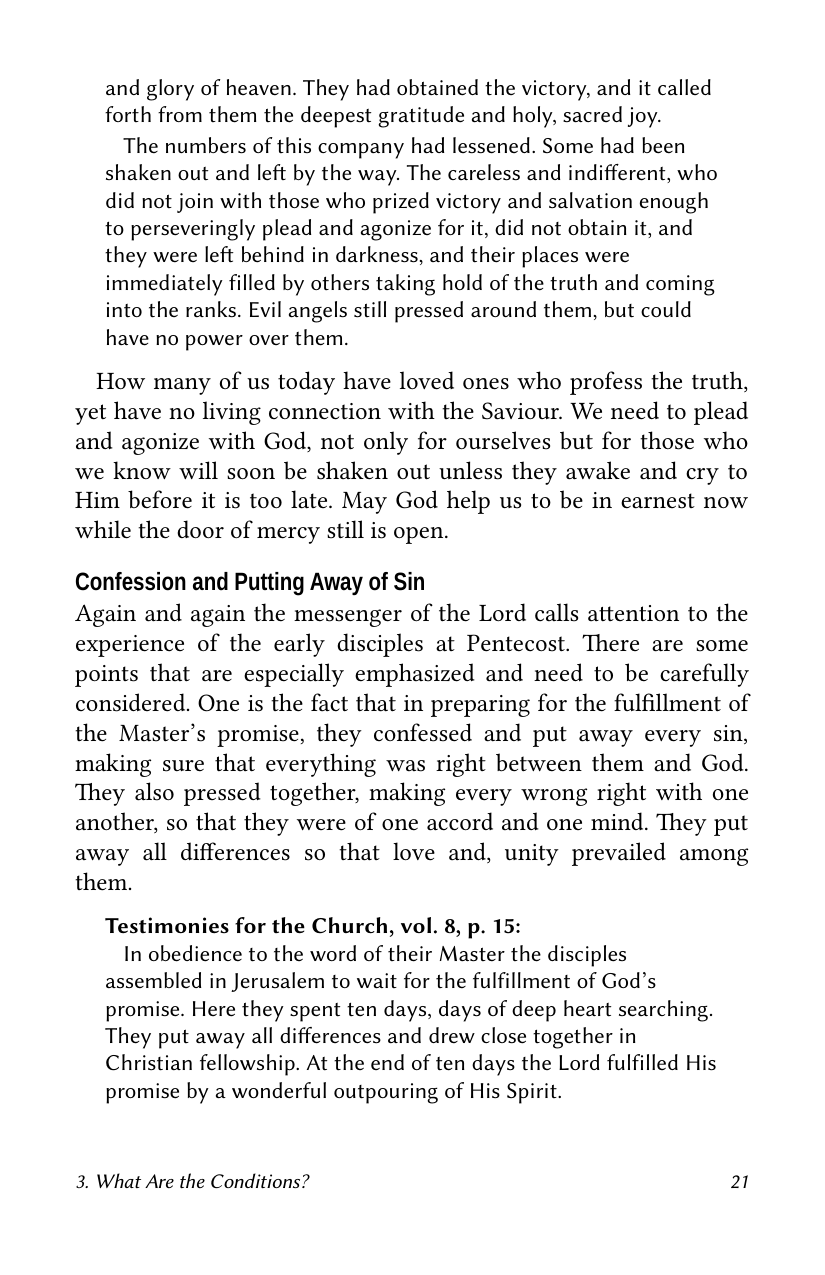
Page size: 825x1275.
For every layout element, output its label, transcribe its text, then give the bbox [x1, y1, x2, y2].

text In obedience to the word of their Master the disciples assembled in Jerusalem to wait for the fulfillment of God’s promise. Here they spent ten days, days of deep heart searching. They put away all differences and drew close together in Christian fellowship. At the end of ten days the Lord fulfilled His promise by a wonderful outpouring of His Spirit. [105, 941, 720, 1104]
subtitle Confession and Putting Away of Sin [75, 567, 750, 596]
text Testimonies for the Church, vol. 8, p. 15: [105, 913, 750, 939]
text and glory of heaven. They had obtained the victory, and it called forth from them the deepest gratitude and holy, sacred joy. [105, 75, 720, 128]
text The numbers of this company had lessened. Some had been shaken out and left by the way. The careless and indifferent, who did not join with those who prized victory and salvation enough to perseveringly plead and agonize for it, did not obtain it, and they were left behind in darkness, and their places were immediately filled by others taking hold of the truth and coming into the ranks. Evil angels still pressed around them, but could have no power over them. [105, 133, 720, 351]
text How many of us today have loved ones who profess the truth, yet have no living connection with the Saviour. We need to plead and agonize with God, not only for ourselves but for those who we know will soon be shaken out unless they awake and cry to Him before it is too late. May God help us to be in earnest now while the door of mercy still is open. [75, 367, 750, 545]
text Again and again the messenger of the Lord calls attention to the experience of the early disciples at Pentecost. There are some points that are especially emphasized and need to be carefully considered. One is the fact that in preparing for the fulfillment of the Master’s promise, they confessed and put away every sin, making sure that everything was right between them and God. They also pressed together, making every wrong right with one another, so that they were of one accord and one mind. They put away all differences so that love and, unity prevailed among them. [75, 599, 750, 897]
